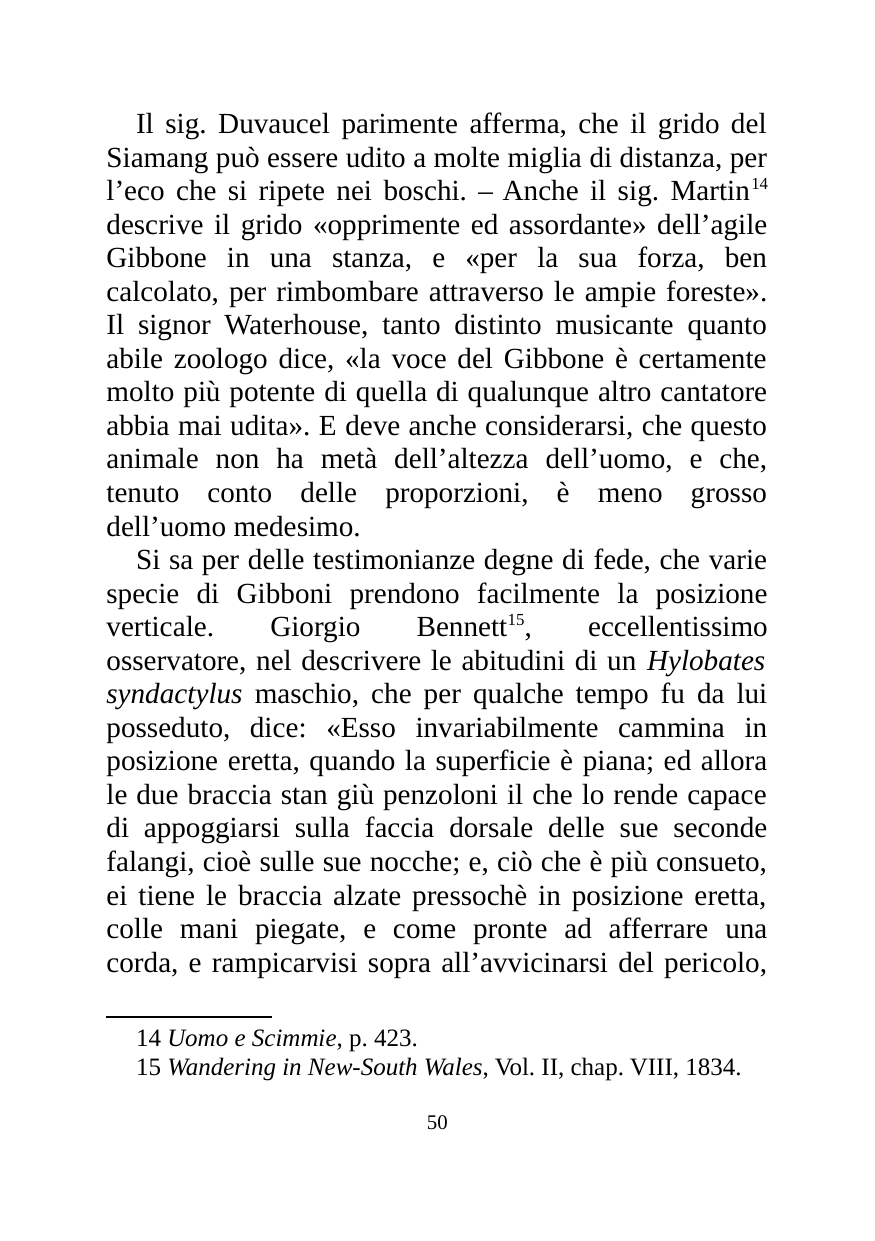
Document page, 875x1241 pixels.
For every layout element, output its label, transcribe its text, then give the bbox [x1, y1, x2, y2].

text Uomo e Scimmie, p. 423. [106, 1023, 768, 1052]
text Si sa per delle testimonianze degne di fede, che varie specie di Gibboni prendono facilmente la posizione verticale. Giorgio Bennett, eccellentissimo osservatore, nel descrivere le abitudini di un Hylobates syndactylus maschio, che per qualche tempo fu da lui posseduto, dice: «Esso invariabilmente cammina in posizione eretta, quando la superficie è piana; ed allora le due braccia stan giù penzoloni il che lo rende capace di appoggiarsi sulla faccia dorsale delle sue seconde falangi, cioè sulle sue nocche; e, ciò che è più consueto, ei tiene le braccia alzate pressochè in posizione eretta, colle mani piegate, e come pronte ad afferrare una corda, e rampicarvisi sopra all’avvicinarsi del pericolo, [106, 542, 768, 978]
text Wandering in New-South Wales, Vol. II, chap. VIII, 1834. [106, 1052, 768, 1080]
text Il sig. Duvaucel parimente afferma, che il grido del Siamang può essere udito a molte miglia di distanza, per l’eco che si ripete nei boschi. – Anche il sig. Martin descrive il grido «opprimente ed assordante» dell’agile Gibbone in una stanza, e «per la sua forza, ben calcolato, per rimbombare attraverso le ampie foreste». Il signor Waterhouse, tanto distinto musicante quanto abile zoologo dice, «la voce del Gibbone è certamente molto più potente di quella di qualunque altro cantatore abbia mai udita». E deve anche considerarsi, che questo animale non ha metà dell’altezza dell’uomo, e che, tenuto conto delle proporzioni, è meno grosso dell’uomo medesimo. [106, 106, 768, 542]
